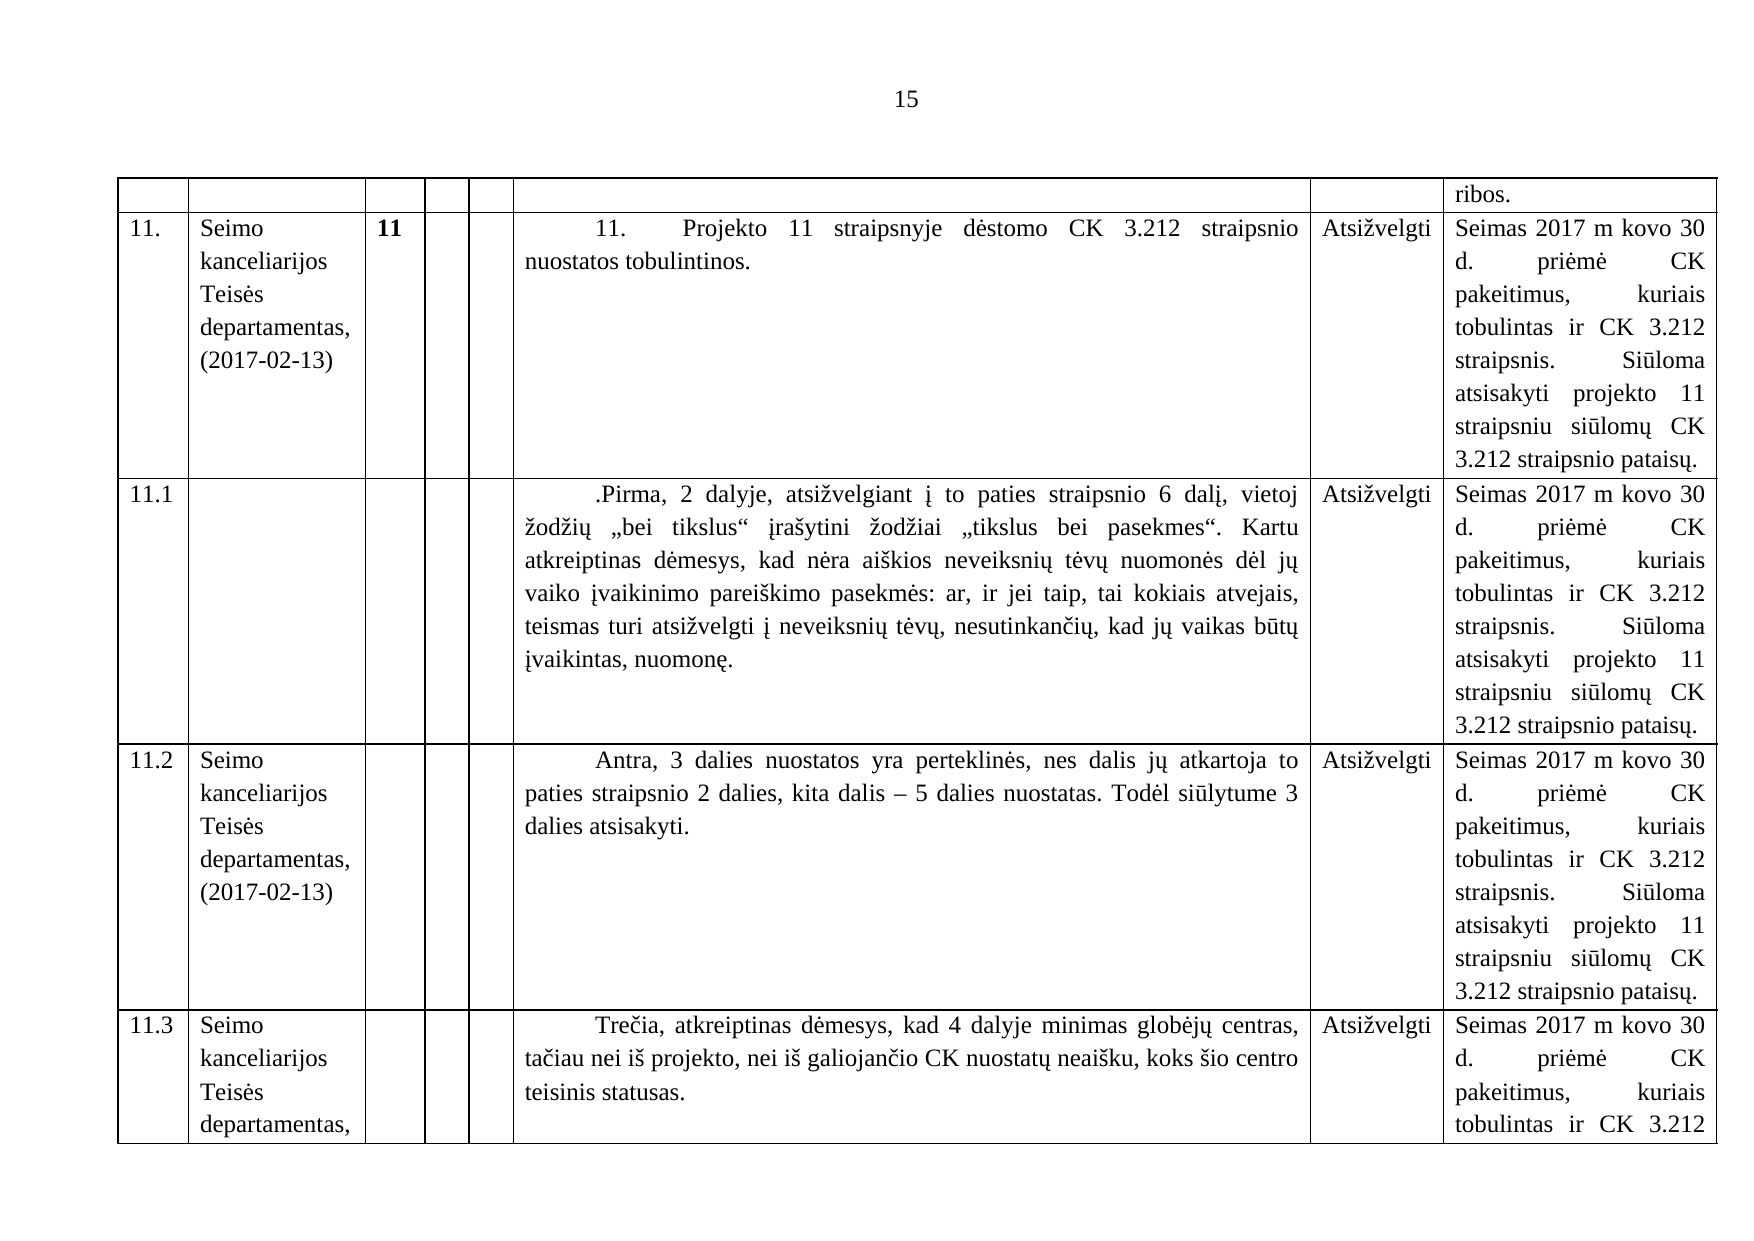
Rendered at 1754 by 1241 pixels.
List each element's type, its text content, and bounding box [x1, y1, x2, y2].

table_cell .Pirma, 2 dalyje, atsižvelgiant į to paties straipsnio 6 dalį, vietoj žodžių „bei tikslus“ įrašytini žodžiai „tikslus bei pasekmes“. Kartu atkreiptinas dėmesys, kad nėra aiškios neveiksnių tėvų nuomonės dėl jų vaiko įvaikinimo pareiškimo pasekmės: ar, ir jei taip, tai kokiais atvejais, teismas turi atsižvelgti į neveiksnių tėvų, nesutinkančių, kad jų vaikas būtų įvaikintas, nuomonę. [514, 479, 1310, 743]
table_cell Atsižvelgti [1311, 1011, 1443, 1143]
table_cell [514, 179, 1310, 212]
table_cell 11. [119, 213, 188, 477]
table_cell [1311, 179, 1443, 212]
table_cell [426, 479, 468, 743]
table_cell Seimo kanceliarijos Teisės departamentas, (2017-02-13) [189, 213, 365, 477]
table_cell Seimo kanceliarijos Teisės departamentas, (2017-02-13) [189, 745, 365, 1009]
table_cell 11.1 [119, 479, 188, 743]
table_cell [366, 745, 424, 1009]
table_cell [119, 179, 188, 212]
table_cell [426, 1011, 468, 1143]
table_cell [426, 745, 468, 1009]
table_cell Atsižvelgti [1311, 213, 1443, 477]
table_cell [189, 179, 365, 212]
table_cell [366, 1011, 424, 1143]
table_cell [366, 479, 424, 743]
table_cell Atsižvelgti [1311, 479, 1443, 743]
table_cell [470, 179, 513, 212]
table_cell Atsižvelgti [1311, 745, 1443, 1009]
table_cell Antra, 3 dalies nuostatos yra perteklinės, nes dalis jų atkartoja to paties straipsnio 2 dalies, kita dalis – 5 dalies nuostatas. Todėl siūlytume 3 dalies atsisakyti. [514, 745, 1310, 1009]
table_cell [189, 479, 365, 743]
table_cell [426, 179, 468, 212]
table_cell 11. Projekto 11 straipsnyje dėstomo CK 3.212 straipsnio nuostatos tobulintinos. [514, 213, 1310, 477]
table_cell [470, 479, 513, 743]
table_cell Seimas 2017 m kovo 30 d. priėmė CK pakeitimus, kuriais tobulintas ir CK 3.212 straipsnis. Siūloma atsisakyti projekto 11 straipsniu siūlomų CK 3.212 straipsnio pataisų. [1444, 479, 1716, 743]
table_cell [470, 745, 513, 1009]
table_cell 11.3 [119, 1011, 188, 1143]
table_cell ribos. [1444, 179, 1716, 212]
table_cell Trečia, atkreiptinas dėmesys, kad 4 dalyje minimas globėjų centras, tačiau nei iš projekto, nei iš galiojančio CK nuostatų neaišku, koks šio centro teisinis statusas. [514, 1011, 1310, 1143]
table_cell 11 [366, 213, 424, 477]
table_cell [426, 213, 468, 477]
table_cell [470, 213, 513, 477]
table_cell [470, 1011, 513, 1143]
table_cell Seimo kanceliarijos Teisės departamentas, [189, 1011, 365, 1143]
table_cell 11.2 [119, 745, 188, 1009]
table_cell Seimas 2017 m kovo 30 d. priėmė CK pakeitimus, kuriais tobulintas ir CK 3.212 [1444, 1011, 1716, 1143]
table_cell Seimas 2017 m kovo 30 d. priėmė CK pakeitimus, kuriais tobulintas ir CK 3.212 straipsnis. Siūloma atsisakyti projekto 11 straipsniu siūlomų CK 3.212 straipsnio pataisų. [1444, 213, 1716, 477]
table_cell [366, 179, 424, 212]
table_cell Seimas 2017 m kovo 30 d. priėmė CK pakeitimus, kuriais tobulintas ir CK 3.212 straipsnis. Siūloma atsisakyti projekto 11 straipsniu siūlomų CK 3.212 straipsnio pataisų. [1444, 745, 1716, 1009]
